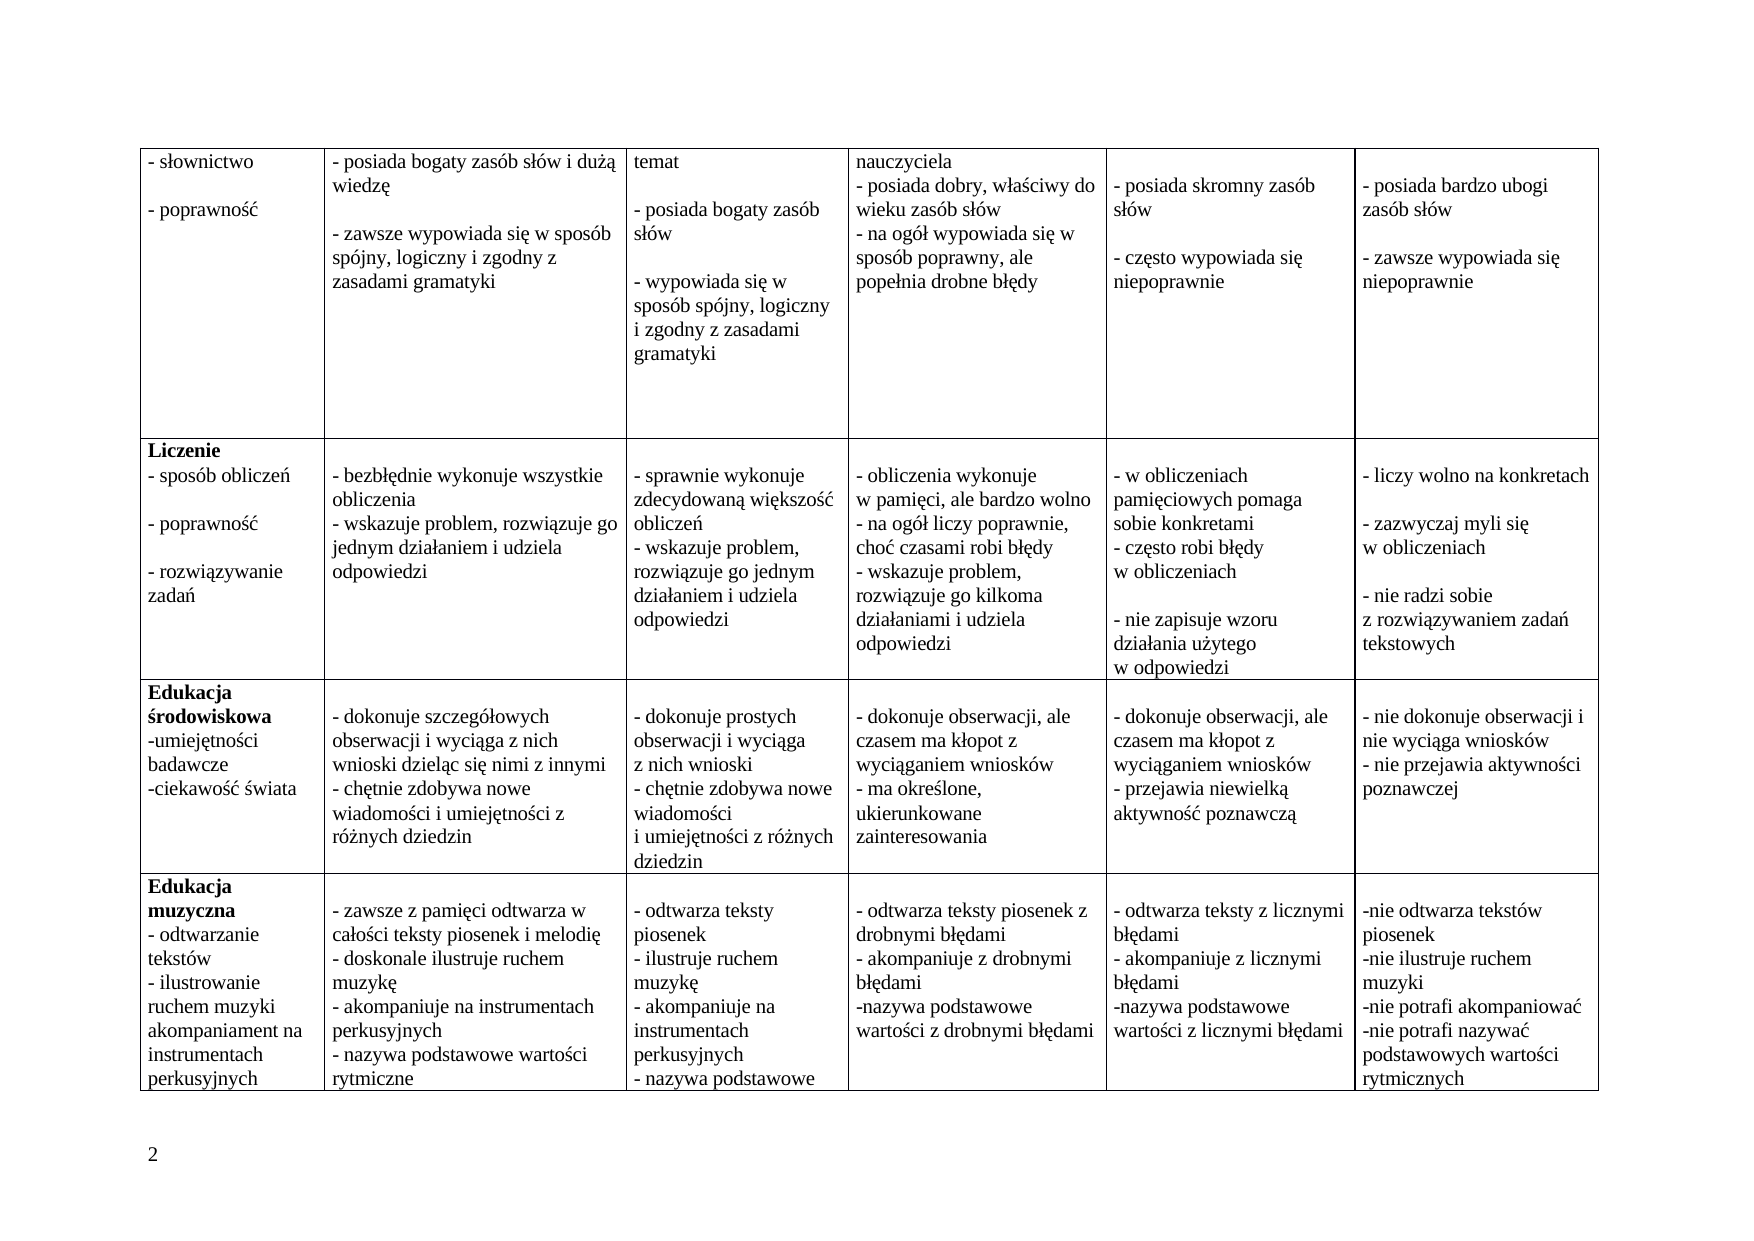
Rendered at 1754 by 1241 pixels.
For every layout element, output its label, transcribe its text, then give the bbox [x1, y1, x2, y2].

table_cell - w obliczeniach pamięciowych pomaga sobie konkretami - często robi błędy w obliczeniach - nie zapisuje wzoru działania użytego w odpowiedzi [1107, 439, 1354, 679]
table_cell - liczy wolno na konkretach - zazwyczaj myli się w obliczeniach - nie radzi sobie z rozwiązywaniem zadań tekstowych [1356, 439, 1598, 679]
table_cell - dokonuje obserwacji, ale czasem ma kłopot z wyciąganiem wniosków - ma określone, ukierunkowane zainteresowania [849, 680, 1106, 873]
table_cell - sprawnie wykonuje zdecydowaną większość obliczeń - wskazuje problem, rozwiązuje go jednym działaniem i udziela odpowiedzi [627, 439, 848, 679]
table_cell - bezbłędnie wykonuje wszystkie obliczenia - wskazuje problem, rozwiązuje go jednym działaniem i udziela odpowiedzi [325, 439, 626, 679]
table_cell - dokonuje szczegółowych obserwacji i wyciąga z nich wnioski dzieląc się nimi z innymi - chętnie zdobywa nowe wiadomości i umiejętności z różnych dziedzin [325, 680, 626, 873]
table_cell - obliczenia wykonuje w pamięci, ale bardzo wolno - na ogół liczy poprawnie, choć czasami robi błędy - wskazuje problem, rozwiązuje go kilkoma działaniami i udziela odpowiedzi [849, 439, 1106, 679]
table_cell - odtwarza teksty piosenek z drobnymi błędami - akompaniuje z drobnymi błędami -nazywa podstawowe wartości z drobnymi błędami [849, 874, 1106, 1090]
table_cell - posiada bogaty zasób słów i dużą wiedzę - zawsze wypowiada się w sposób spójny, logiczny i zgodny z zasadami gramatyki [325, 149, 626, 437]
table_cell - odtwarza teksty z licznymi błędami - akompaniuje z licznymi błędami -nazywa podstawowe wartości z licznymi błędami [1107, 874, 1354, 1090]
table_cell temat - posiada bogaty zasób słów - wypowiada się w sposób spójny, logiczny i zgodny z zasadami gramatyki [627, 149, 848, 437]
table_cell - posiada skromny zasób słów - często wypowiada się niepoprawnie [1107, 149, 1354, 437]
table_cell - nie dokonuje obserwacji i nie wyciąga wniosków - nie przejawia aktywności poznawczej [1356, 680, 1598, 873]
table_cell - zawsze z pamięci odtwarza w całości teksty piosenek i melodię - doskonale ilustruje ruchem muzykę - akompaniuje na instrumentach perkusyjnych - nazywa podstawowe wartości rytmiczne [325, 874, 626, 1090]
table_cell - odtwarza teksty piosenek - ilustruje ruchem muzykę - akompaniuje na instrumentach perkusyjnych - nazywa podstawowe [627, 874, 848, 1090]
table_cell - słownictwo - poprawność [141, 149, 324, 437]
table_cell - dokonuje prostych obserwacji i wyciąga z nich wnioski - chętnie zdobywa nowe wiadomości i umiejętności z różnych dziedzin [627, 680, 848, 873]
table_cell nauczyciela - posiada dobry, właściwy do wieku zasób słów - na ogół wypowiada się w sposób poprawny, ale popełnia drobne błędy [849, 149, 1106, 437]
table_cell Liczenie - sposób obliczeń - poprawność - rozwiązywanie zadań [141, 439, 324, 679]
table_cell - posiada bardzo ubogi zasób słów - zawsze wypowiada się niepoprawnie [1356, 149, 1598, 437]
table_cell Edukacja muzyczna - odtwarzanie tekstów - ilustrowanie ruchem muzyki akompaniament na instrumentach perkusyjnych [141, 874, 324, 1090]
table_cell -nie odtwarza tekstów piosenek -nie ilustruje ruchem muzyki -nie potrafi akompaniować -nie potrafi nazywać podstawowych wartości rytmicznych [1356, 874, 1598, 1090]
table_cell Edukacja środowiskowa -umiejętności badawcze -ciekawość świata [141, 680, 324, 873]
table_cell - dokonuje obserwacji, ale czasem ma kłopot z wyciąganiem wniosków - przejawia niewielką aktywność poznawczą [1107, 680, 1354, 873]
